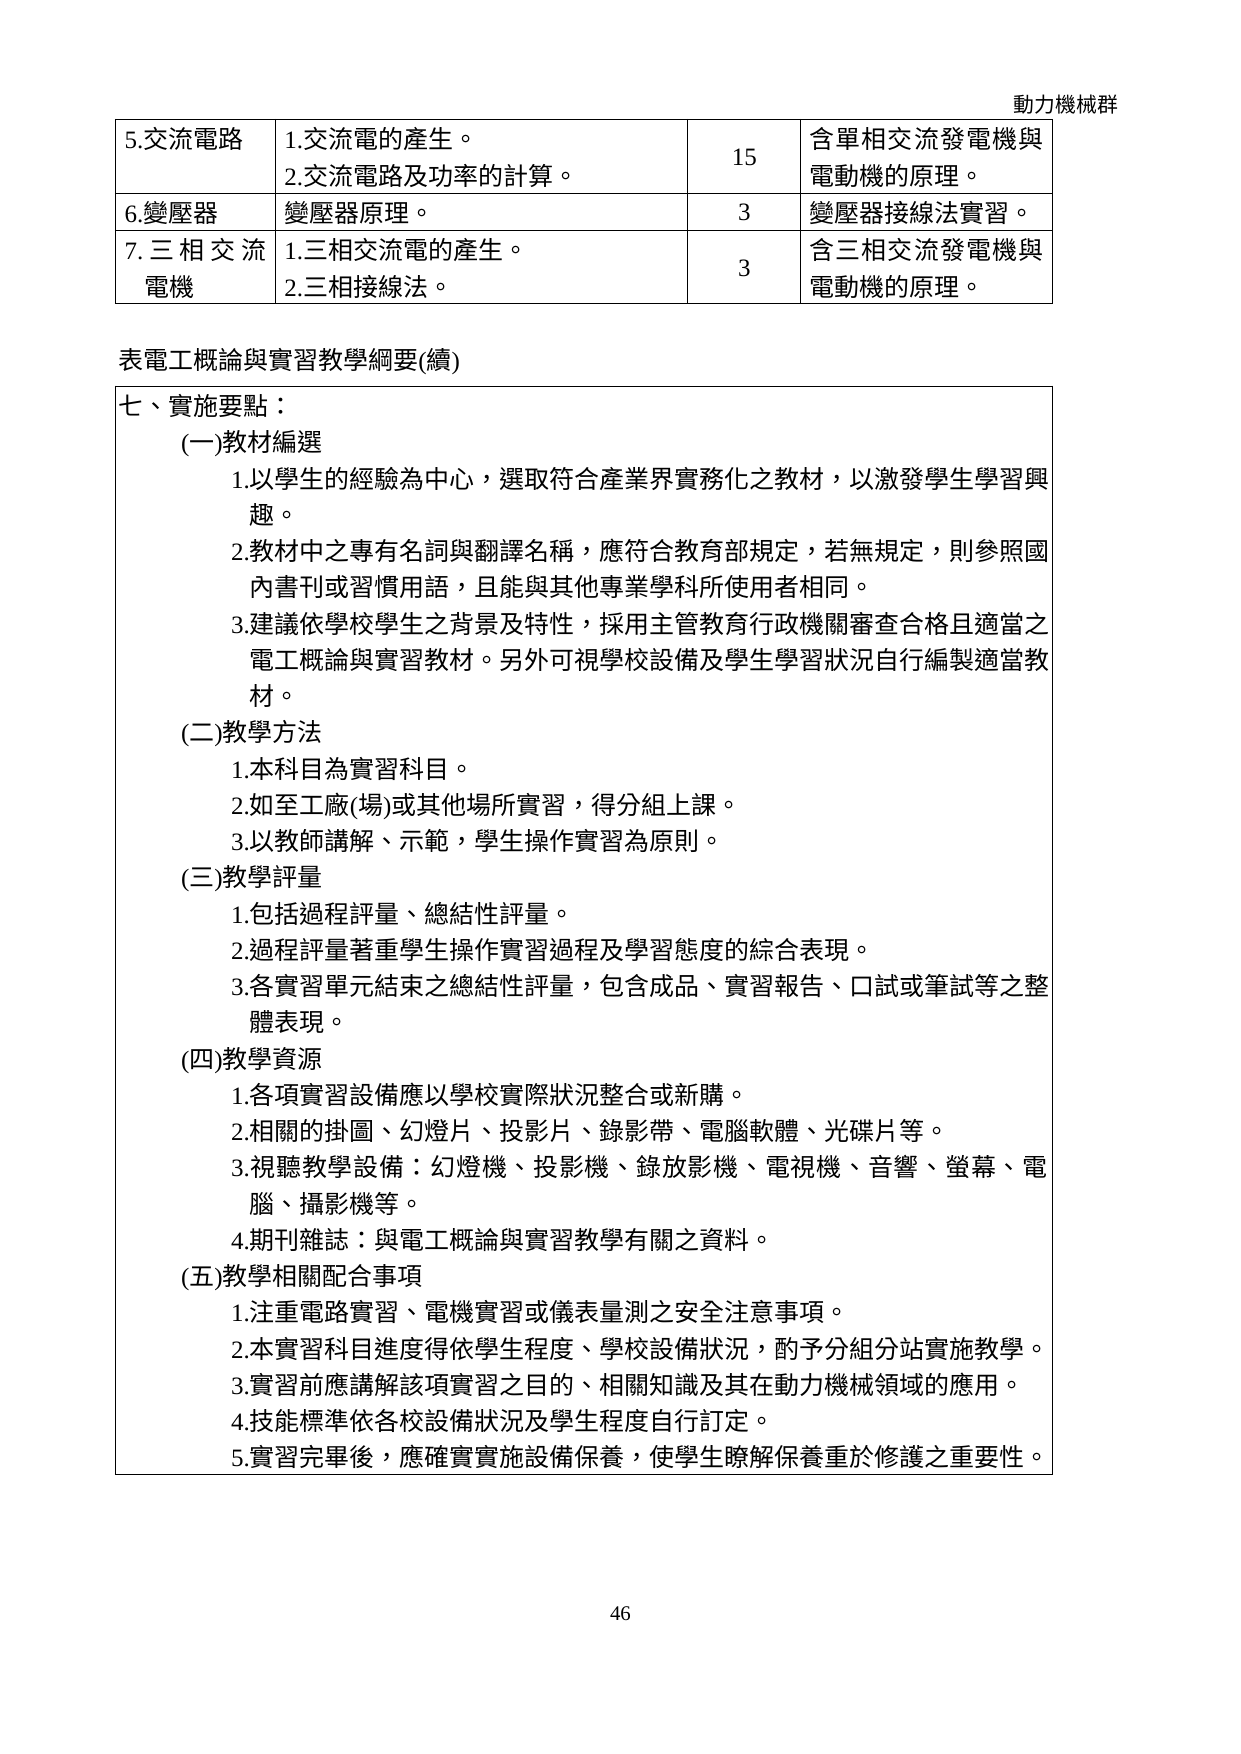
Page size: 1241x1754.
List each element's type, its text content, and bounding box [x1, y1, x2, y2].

table_cell 1.交流電的產生。 2.交流電路及功率的計算。 [276, 120, 687, 192]
table_cell 變壓器接線法實習。 [801, 194, 1052, 230]
table_cell 3 [688, 231, 800, 303]
table_cell 變壓器原理。 [276, 194, 687, 230]
text 表電工概論與實習教學綱要(續) [118, 340, 1122, 376]
table_cell 6.變壓器 [116, 194, 275, 230]
table_cell 1.三相交流電的產生。 2.三相接線法。 [276, 231, 687, 303]
table_cell 3 [688, 194, 800, 230]
table_cell 含三相交流發電機與電動機的原理。 [801, 231, 1052, 303]
table_cell 含單相交流發電機與電動機的原理。 [801, 120, 1052, 192]
table_cell 7.三相交流電機 [116, 231, 275, 303]
table_cell 5.交流電路 [116, 120, 275, 192]
table_header 七、實施要點： (一)教材編選 1.以學生的經驗為中心，選取符合產業界實務化之教材，以激發學生學習興趣。 2.教材中之專有名詞與翻譯名稱，應符合教育部規定，若無規定，則參照國內書刊或習慣用語，且能與其他專業學科所使用者相同。 3.建議依學校學生之背景及特性，採用主管教育行政機關審查合格且適當之電工概論與實習教材。另外可視學校設備及學生學習狀況自行編製適當教材。 (二)教學方法 1.本科目為實習科目。 2.如至工廠(場)或其他場所實習，得分組上課。 3.以教師講解、示範，學生操作實習為原則。 (三)教學評量 1.包括過程評量、總結性評量。 2.過程評量著重學生操作實習過程及學習態度的綜合表現。 3.各實習單元結束之總結性評量，包含成品、實習報告、口試或筆試等之整體表現。 (四)教學資源 1.各項實習設備應以學校實際狀況整合或新購。 2.相關的掛圖、幻燈片、投影片、錄影帶、電腦軟體、光碟片等。 3.視聽教學設備：幻燈機、投影機、錄放影機、電視機、音響、螢幕、電腦、攝影機等。 4.期刊雜誌：與電工概論與實習教學有關之資料。 (五)教學相關配合事項 1.注重電路實習、電機實習或儀表量測之安全注意事項。 2.本實習科目進度得依學生程度、學校設備狀況，酌予分組分站實施教學。 3.實習前應講解該項實習之目的、相關知識及其在動力機械領域的應用。 4.技能標準依各校設備狀況及學生程度自行訂定。 5.實習完畢後，應確實實施設備保養，使學生瞭解保養重於修護之重要性。 [116, 387, 1052, 1474]
table_cell 15 [688, 120, 800, 192]
